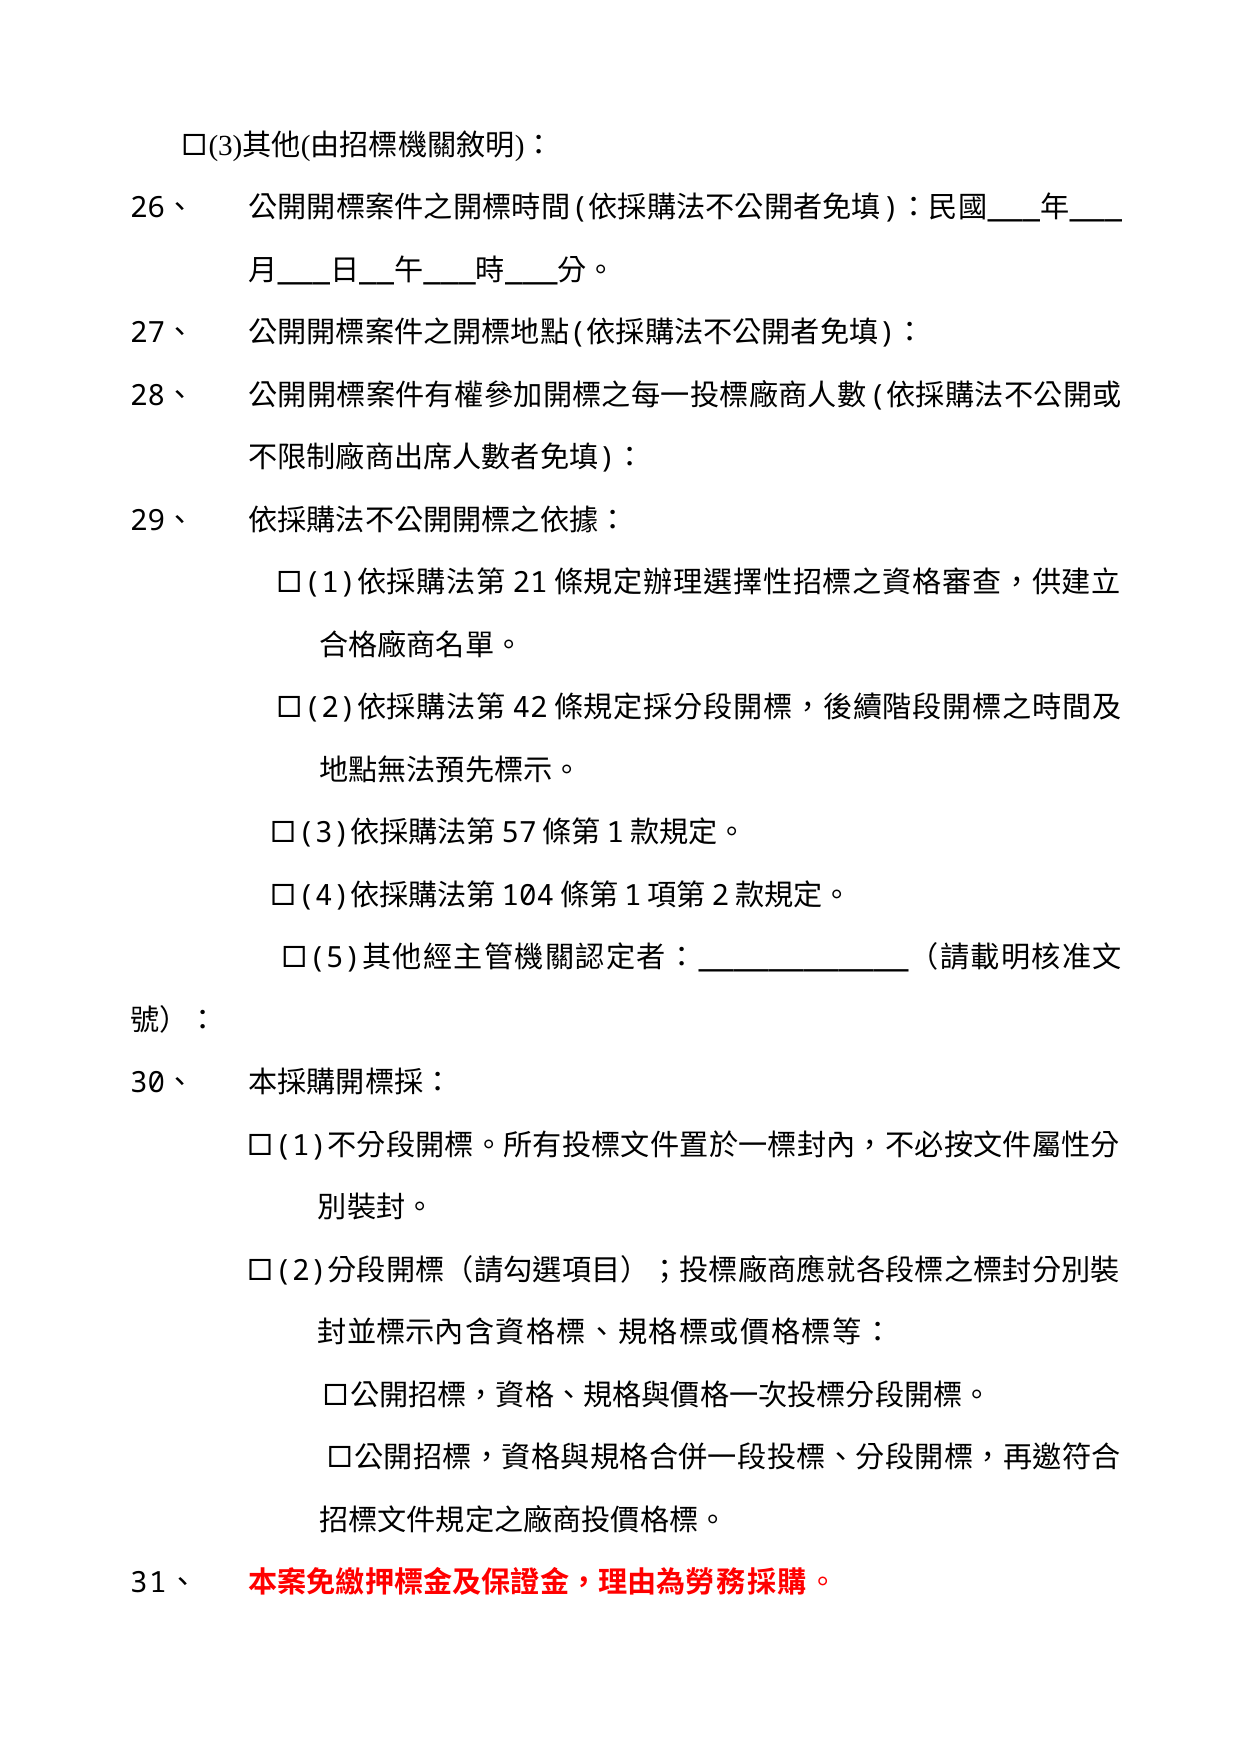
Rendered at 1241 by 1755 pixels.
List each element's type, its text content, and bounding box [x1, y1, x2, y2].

list 依採購法不公開開標之依據： [130, 476, 1122, 538]
text 公開招標，資格與規格合併一段投標、分段開標，再邀符合招標文件規定之廠商投價格標。 [130, 1413, 1122, 1538]
list 本採購開標採： [130, 1038, 1122, 1101]
text (3)其他(由招標機關敘明)： [130, 101, 1122, 163]
list 本案免繳押標金及保證金，理由為勞務採購。 [130, 1538, 1122, 1601]
list 公開開標案件有權參加開標之每一投標廠商人數(依採購法不公開或不限制廠商出席人數者免填)： [130, 351, 1122, 476]
text (4)依採購法第104條第1項第2款規定。 [130, 851, 1122, 913]
list 公開開標案件之開標時間(依採購法不公開者免填)：民國___年___ 月___日__午___時___分。 [130, 163, 1122, 288]
text 公開招標，資格、規格與價格一次投標分段開標。 [130, 1351, 1122, 1413]
text (1)不分段開標。所有投標文件置於一標封內，不必按文件屬性分別裝封。 [247, 1101, 1122, 1226]
list 公開開標案件之開標地點(依採購法不公開者免填)： [130, 288, 1122, 351]
text (1)依採購法第21條規定辦理選擇性招標之資格審查，供建立合格廠商名單。 [130, 538, 1122, 663]
text (2)依採購法第42條規定採分段開標，後續階段開標之時間及地點無法預先標示。 [130, 663, 1122, 788]
text (2)分段開標（請勾選項目）；投標廠商應就各段標之標封分別裝封並標示內含資格標、規格標或價格標等： [247, 1226, 1122, 1351]
text (3)依採購法第57條第1款規定。 [130, 788, 1122, 851]
text (5)其他經主管機關認定者：____________（請載明核准文號）： [130, 913, 1122, 1038]
